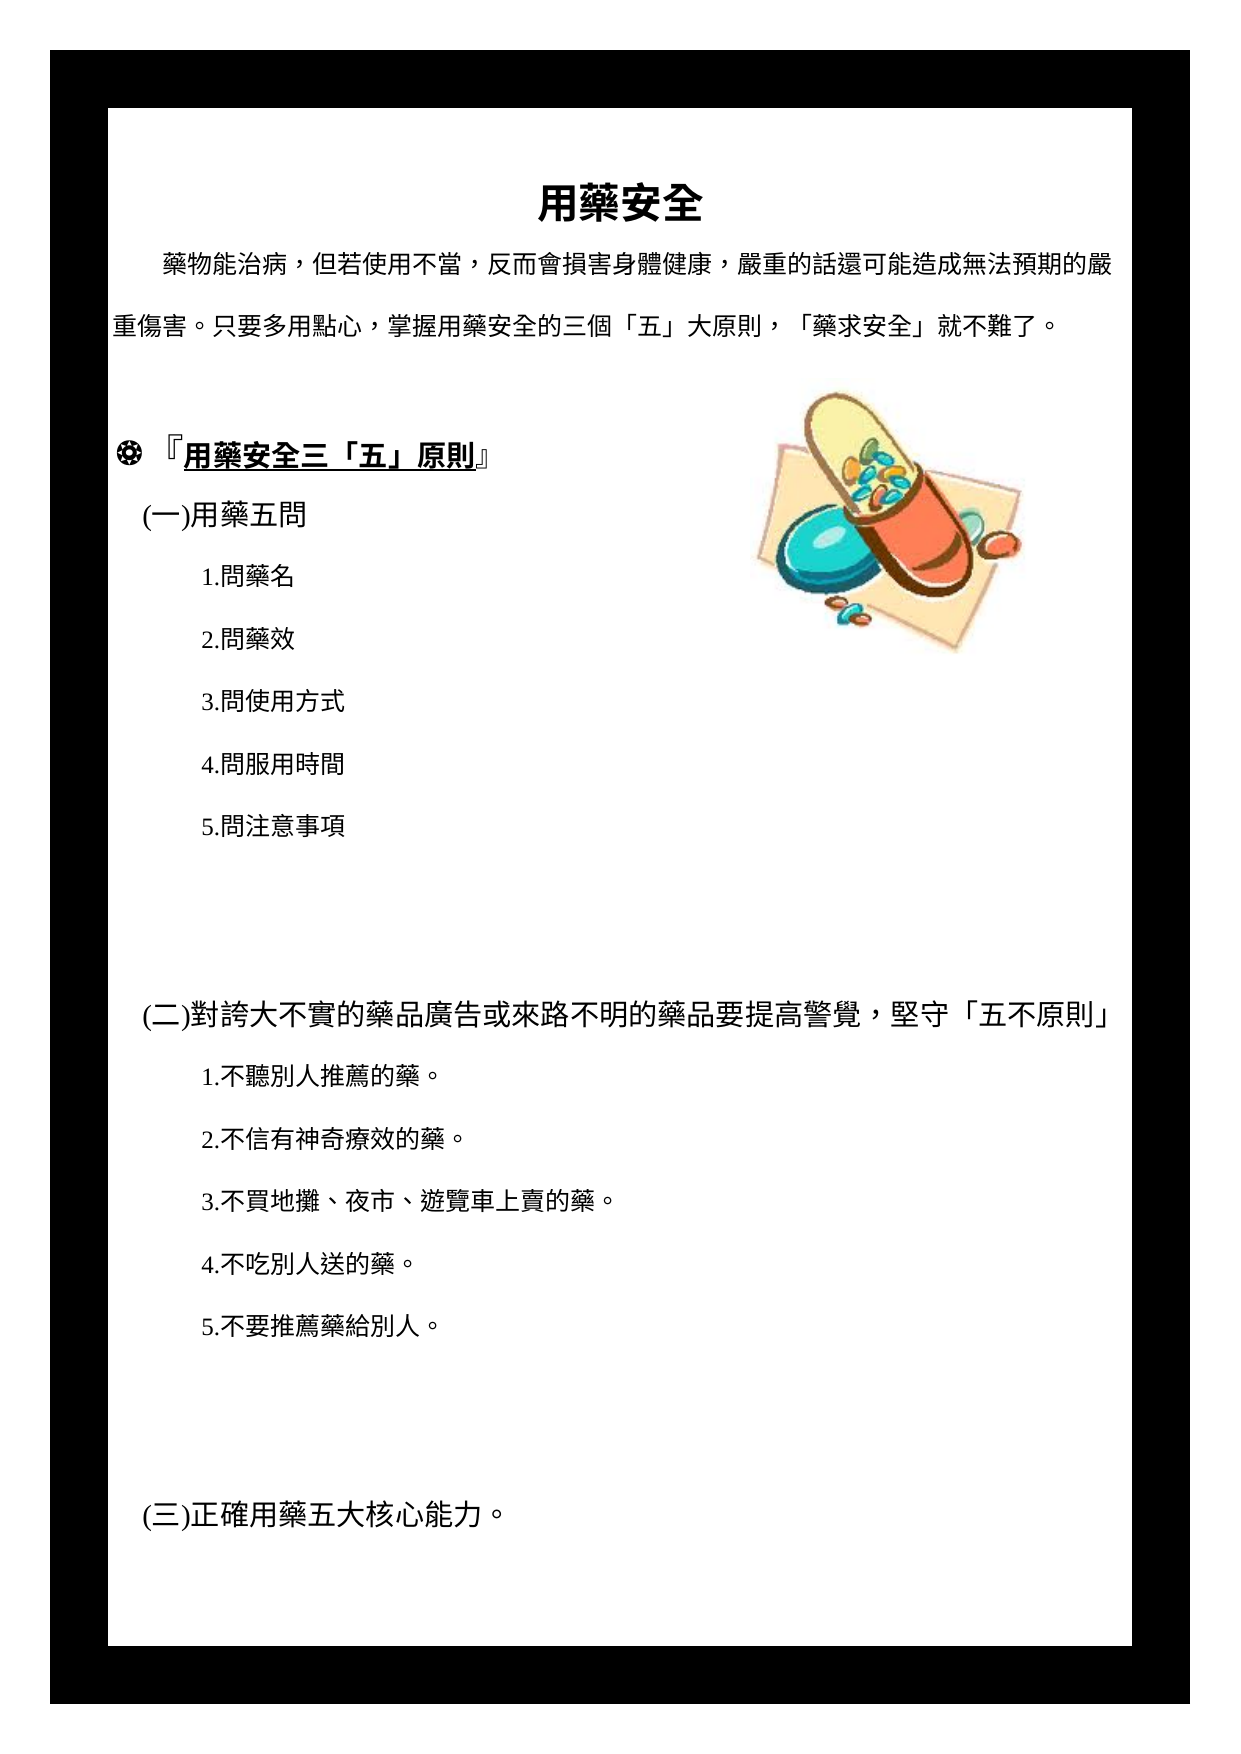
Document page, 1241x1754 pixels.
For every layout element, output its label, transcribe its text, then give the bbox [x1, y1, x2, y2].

text 3.問使用方式 [201, 658, 1128, 721]
text [1033, 533, 1128, 596]
text 用藥安全 [112, 158, 1128, 221]
text 5.問注意事項 [201, 783, 1128, 846]
text 1.問藥名 [201, 533, 750, 596]
text [1033, 408, 1128, 471]
text (三)正確用藥五大核心能力。 [142, 1471, 1128, 1533]
text (二)對誇大不實的藥品廣告或來路不明的藥品要提高警覺，堅守「五不原則」 [142, 971, 1128, 1033]
text 4.不吃別人送的藥。 [201, 1221, 1128, 1283]
text 藥物能治病，但若使用不當，反而會損害身體健康，嚴重的話還可能造成無法預期的嚴重傷害。只要多用點心，掌握用藥安全的三個「五」大原則，「藥求安全」就不難了。 [112, 221, 1128, 346]
text [1033, 471, 1128, 533]
text 3.不買地攤、夜市、遊覽車上賣的藥。 [201, 1158, 1128, 1221]
text 2.不信有神奇療效的藥。 [201, 1096, 1128, 1158]
text [1033, 596, 1128, 658]
text 4.問服用時間 [201, 721, 1128, 783]
text (一)用藥五問 [142, 471, 750, 533]
text 1.不聽別人推薦的藥。 [201, 1033, 1128, 1096]
text 『用藥安全三「五」原則』 [112, 408, 750, 471]
text 5.不要推薦藥給別人。 [201, 1283, 1128, 1346]
text 2.問藥效 [201, 596, 750, 658]
